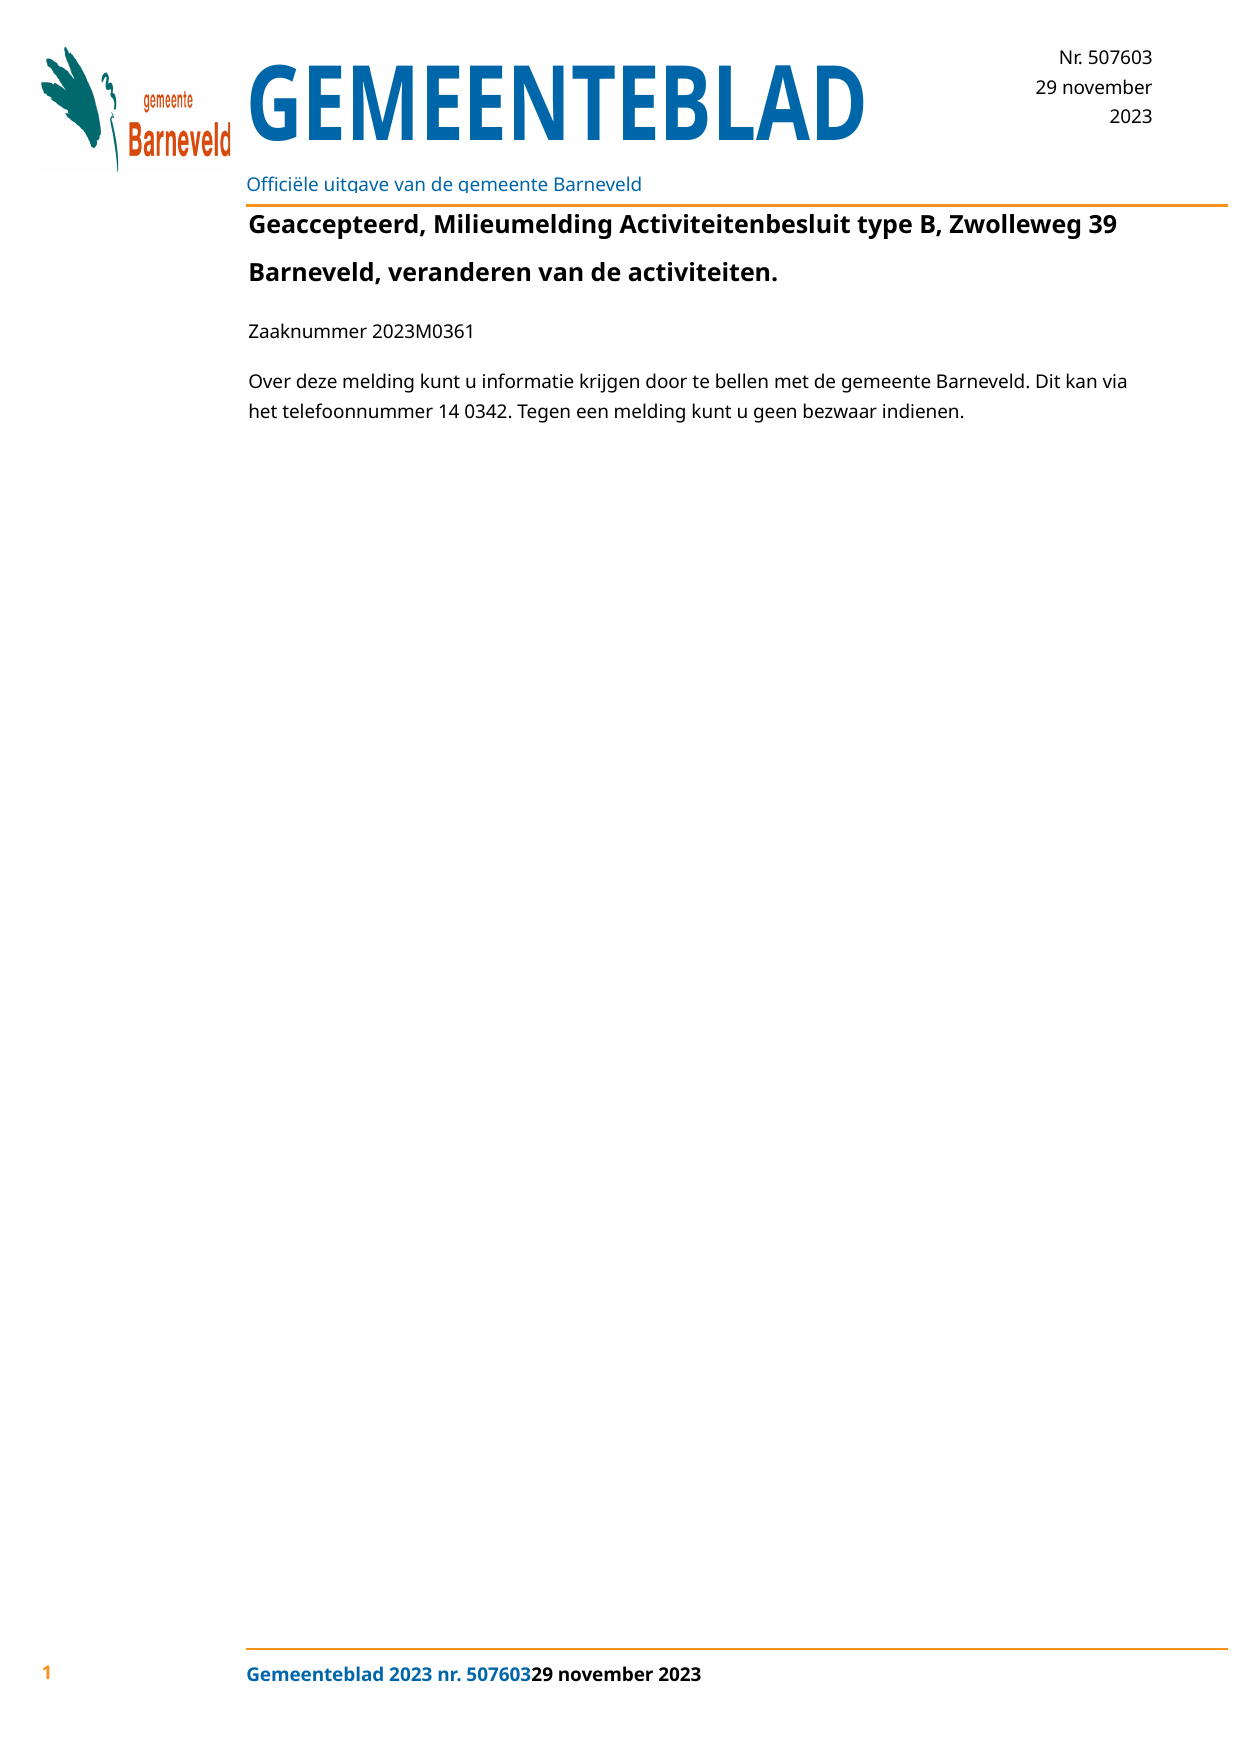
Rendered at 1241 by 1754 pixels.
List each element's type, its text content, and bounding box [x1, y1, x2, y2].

text Geaccepteerd, Milieumelding Activiteitenbesluit type B, Zwolleweg 39 Barneveld, veranderen van de activiteiten. [248, 207, 1152, 288]
text Zaaknummer 2023M0361 [248, 318, 1152, 344]
picture [41, 47, 231, 172]
text Over deze melding kunt u informatie krijgen door te bellen met de gemeente Barneveld. Dit kan via het telefoonnummer 14 0342. Tegen een melding kunt u geen bezwaar indienen. [248, 368, 1152, 424]
